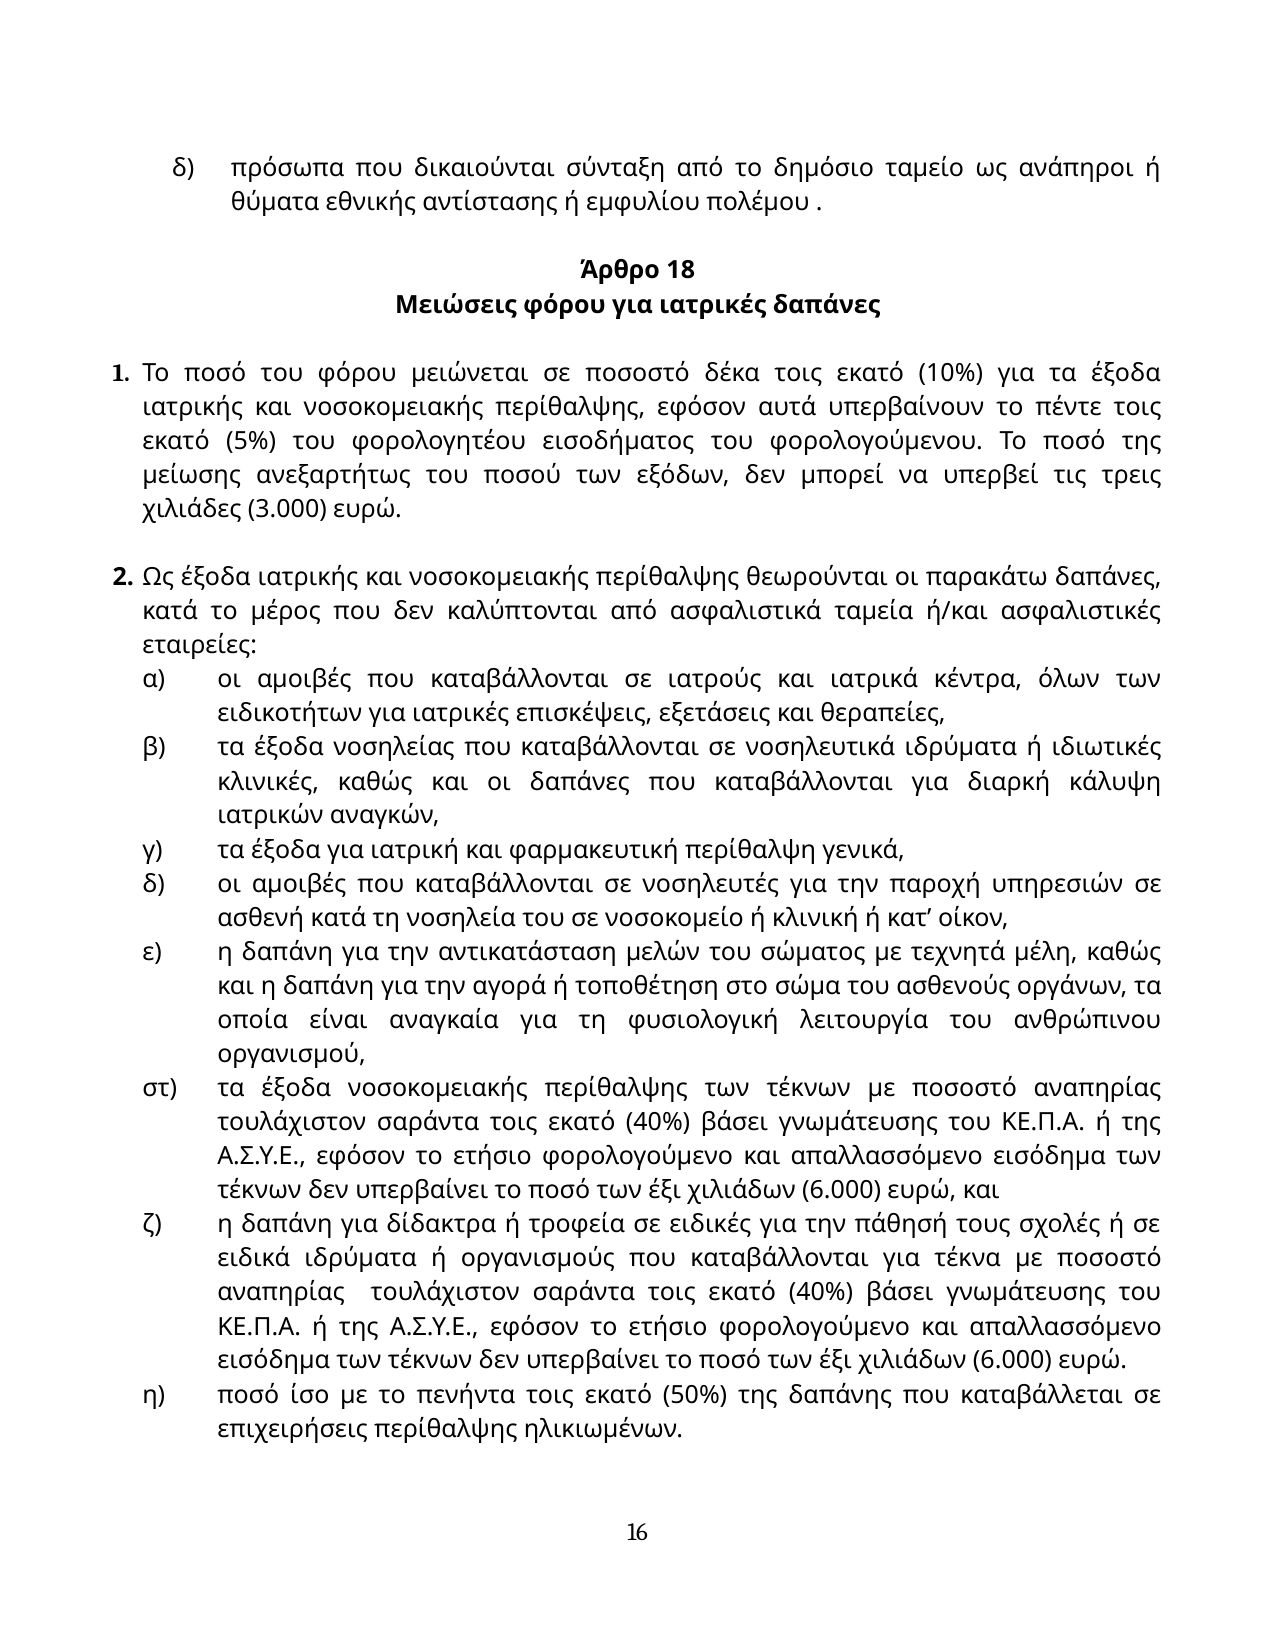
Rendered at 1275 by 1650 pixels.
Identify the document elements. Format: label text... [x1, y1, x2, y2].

text δ) οι αμοιβές που καταβάλλονται σε νοσηλευτές για την παροχή υπηρεσιών σε ασθενή κατά τη νοσηλεία του σε νοσοκομείο ή κλινική ή κατ’ οίκον, [142, 865, 1162, 933]
text Άρθρο 18 [112, 252, 1162, 286]
text Μειώσεις φόρου για ιατρικές δαπάνες [112, 286, 1162, 320]
text γ) τα έξοδα για ιατρική και φαρμακευτική περίθαλψη γενικά, [142, 831, 1162, 865]
text ζ) η δαπάνη για δίδακτρα ή τροφεία σε ειδικές για την πάθησή τους σχολές ή σε ειδικά ιδρύματα ή οργανισμούς που καταβάλλονται για τέκνα με ποσοστό αναπηρίας τουλάχιστον σαράντα τοις εκατό (40%) βάσει γνωμάτευσης του ΚΕ.Π.Α. ή της Α.Σ.Υ.Ε., εφόσον το ετήσιο φορολογούμενο και απαλλασσόμενο εισόδημα των τέκνων δεν υπερβαίνει το ποσό των έξι χιλιάδων (6.000) ευρώ. [142, 1206, 1162, 1376]
text η) ποσό ίσο με το πενήντα τοις εκατό (50%) της δαπάνης που καταβάλλεται σε επιχειρήσεις περίθαλψης ηλικιωμένων. [142, 1376, 1162, 1444]
text ε) η δαπάνη για την αντικατάσταση μελών του σώματος με τεχνητά μέλη, καθώς και η δαπάνη για την αγορά ή τοποθέτηση στο σώμα του ασθενούς οργάνων, τα οποία είναι αναγκαία για τη φυσιολογική λειτουργία του ανθρώπινου οργανισμού, [142, 933, 1162, 1070]
list Ως έξοδα ιατρικής και νοσοκομειακής περίθαλψης θεωρούνται οι παρακάτω δαπάνες, κατά το μέρος που δεν καλύπτονται από ασφαλιστικά ταμεία ή/και ασφαλιστικές εταιρείες: [112, 559, 1162, 661]
text δ) πρόσωπα που δικαιούνται σύνταξη από το δημόσιο ταμείο ως ανάπηροι ή θύματα εθνικής αντίστασης ή εμφυλίου πολέμου . [172, 150, 1162, 218]
list Το ποσό του φόρου μειώνεται σε ποσοστό δέκα τοις εκατό (10%) για τα έξοδα ιατρικής και νοσοκομειακής περίθαλψης, εφόσον αυτά υπερβαίνουν το πέντε τοις εκατό (5%) του φορολογητέου εισοδήματος του φορολογούμενου. Το ποσό της μείωσης ανεξαρτήτως του ποσού των εξόδων, δεν μπορεί να υπερβεί τις τρεις χιλιάδες (3.000) ευρώ. [112, 354, 1162, 525]
text β) τα έξοδα νοσηλείας που καταβάλλονται σε νοσηλευτικά ιδρύματα ή ιδιωτικές κλινικές, καθώς και οι δαπάνες που καταβάλλονται για διαρκή κάλυψη ιατρικών αναγκών, [142, 729, 1162, 831]
text α) οι αμοιβές που καταβάλλονται σε ιατρούς και ιατρικά κέντρα, όλων των ειδικοτήτων για ιατρικές επισκέψεις, εξετάσεις και θεραπείες, [142, 661, 1162, 729]
text στ) τα έξοδα νοσοκομειακής περίθαλψης των τέκνων με ποσοστό αναπηρίας τουλάχιστον σαράντα τοις εκατό (40%) βάσει γνωμάτευσης του ΚΕ.Π.Α. ή της Α.Σ.Υ.Ε., εφόσον το ετήσιο φορολογούμενο και απαλλασσόμενο εισόδημα των τέκνων δεν υπερβαίνει το ποσό των έξι χιλιάδων (6.000) ευρώ, και [142, 1070, 1162, 1206]
